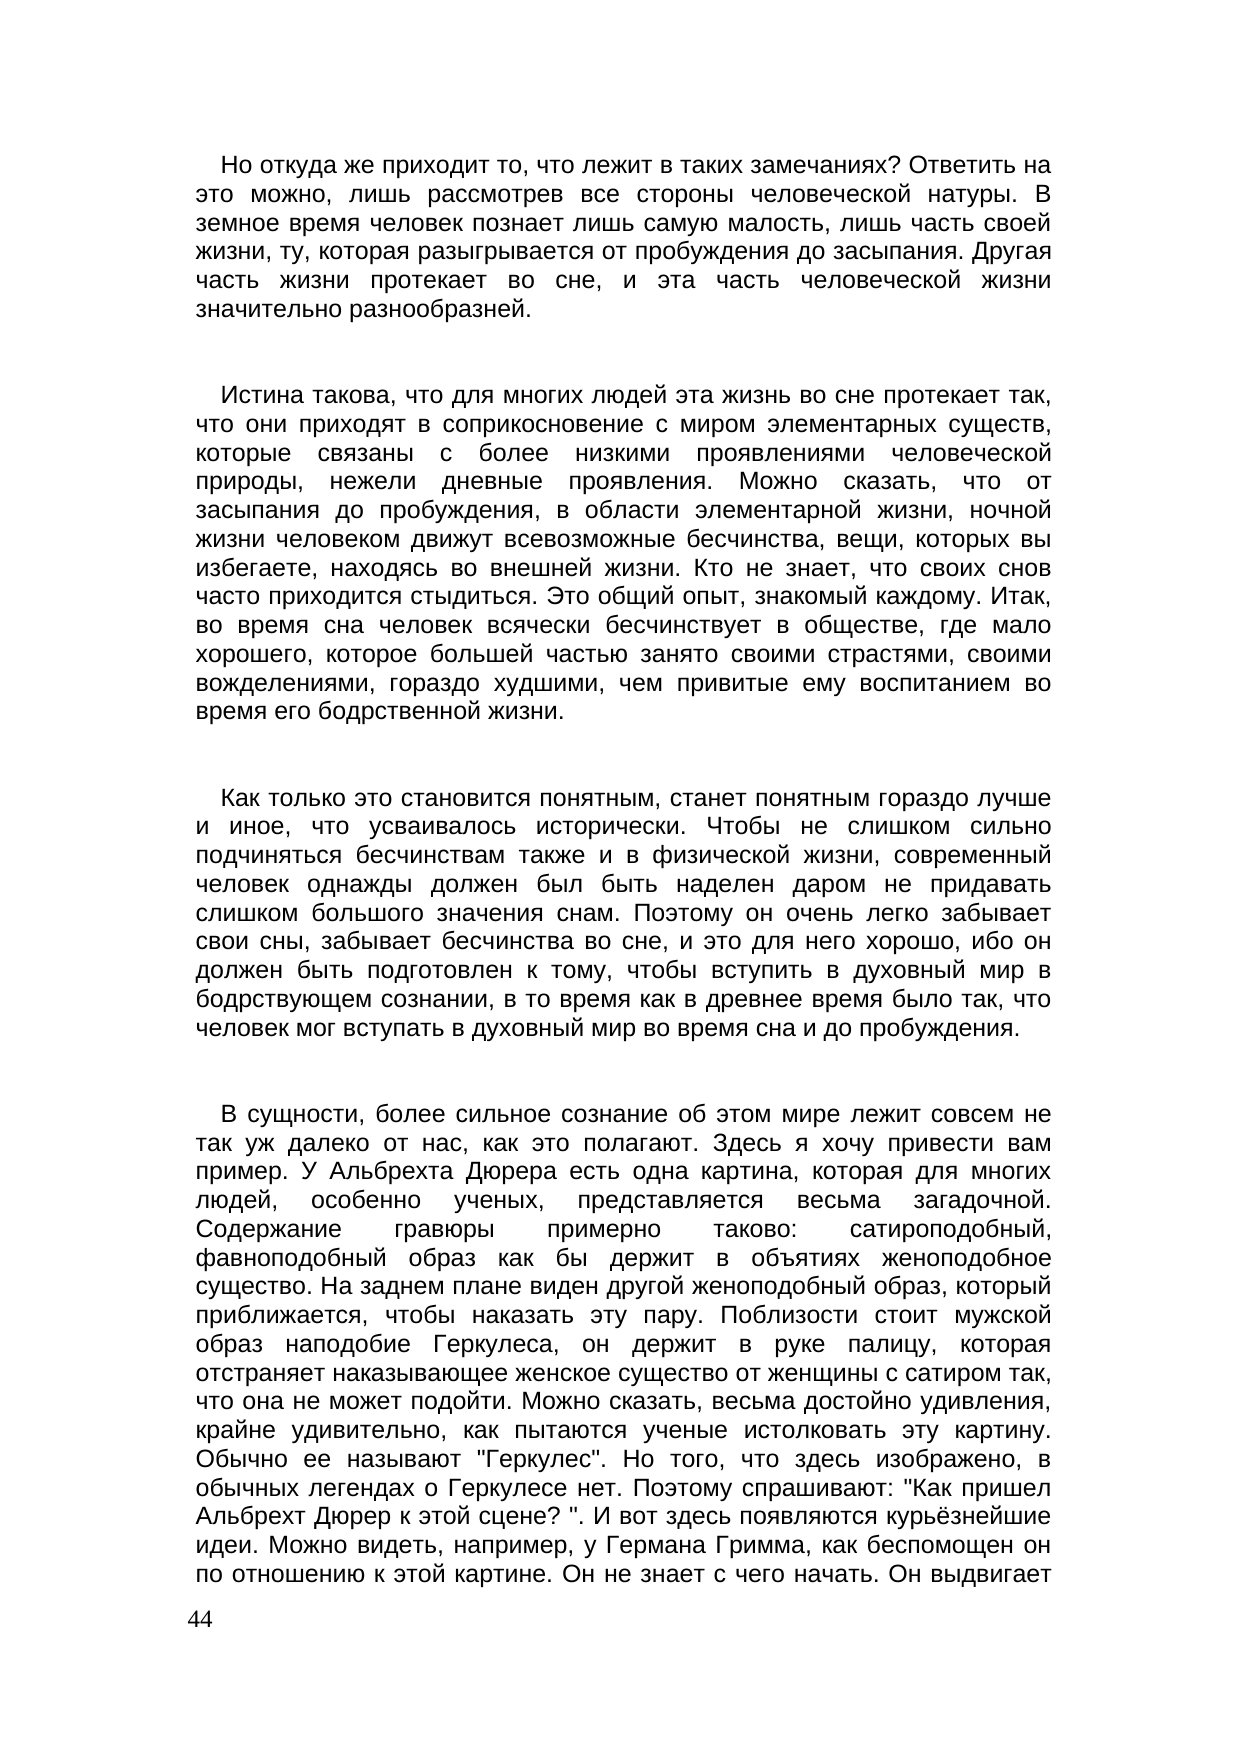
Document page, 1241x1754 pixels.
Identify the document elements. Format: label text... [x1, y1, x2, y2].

text Истина такова, что для многих людей эта жизнь во сне протекает так, что они приходят в соприкосновение с миром элементарных существ, которые связаны с более низкими проявлениями человеческой природы, нежели дневные проявления. Можно сказать, что от засыпания до пробуждения, в области элементарной жизни, ночной жизни человеком движут всевозможные бесчинства, вещи, которых вы избегаете, находясь во внешней жизни. Кто не знает, что своих снов часто приходится стыдиться. Это общий опыт, знакомый каждому. Итак, во время сна человек всячески бесчинствует в обществе, где мало хорошего, которое большей частью занято своими страстями, своими вожделениями, гораздо худшими, чем привитые ему воспитанием во время его бодрственной жизни. [195, 380, 1053, 725]
text Как только это становится понятным, станет понятным гораздо лучше и иное, что усваивалось исторически. Чтобы не слишком сильно подчиняться бесчинствам также и в физической жизни, современный человек однажды должен был быть наделен даром не придавать слишком большого значения снам. Поэтому он очень легко забывает свои сны, забывает бесчинства во сне, и это для него хорошо, ибо он должен быть подготовлен к тому, чтобы вступить в духовный мир в бодрствующем сознании, в то время как в древнее время было так, что человек мог вступать в духовный мир во время сна и до пробуждения. [195, 782, 1053, 1041]
text Но откуда же приходит то, что лежит в таких замечаниях? Ответить на это можно, лишь рассмотрев все стороны человеческой натуры. В земное время человек познает лишь самую малость, лишь часть своей жизни, ту, которая разыгрывается от пробуждения до засыпания. Другая часть жизни протекает во сне, и эта часть человеческой жизни значительно разнообразней. [195, 150, 1053, 322]
text В сущности, более сильное сознание об этом мире лежит совсем не так уж далеко от нас, как это полагают. Здесь я хочу привести вам пример. У Альбрехта Дюрера есть одна картина, которая для многих людей, особенно ученых, представляется весьма загадочной. Содержание гравюры примерно таково: сатироподобный, фавноподобный образ как бы держит в объятиях женоподобное существо. На заднем плане виден другой женоподобный образ, который приближается, чтобы наказать эту пару. Поблизости стоит мужской образ наподобие Геркулеса, он держит в руке палицу, которая отстраняет наказывающее женское существо от женщины с сатиром так, что она не может подойти. Можно сказать, весьма достойно удивления, крайне удивительно, как пытаются ученые истолковать эту картину. Обычно ее называют "Геркулес". Но того, что здесь изображено, в обычных легендах о Геркулесе нет. Поэтому спрашивают: "Как пришел Альбрехт Дюрер к этой сцене? ". И вот здесь появляются курьёзнейшие идеи. Можно видеть, например, у Германа Гримма, как беспомощен он по отношению к этой картине. Он не знает с чего начать. Он выдвигает [195, 1099, 1053, 1587]
